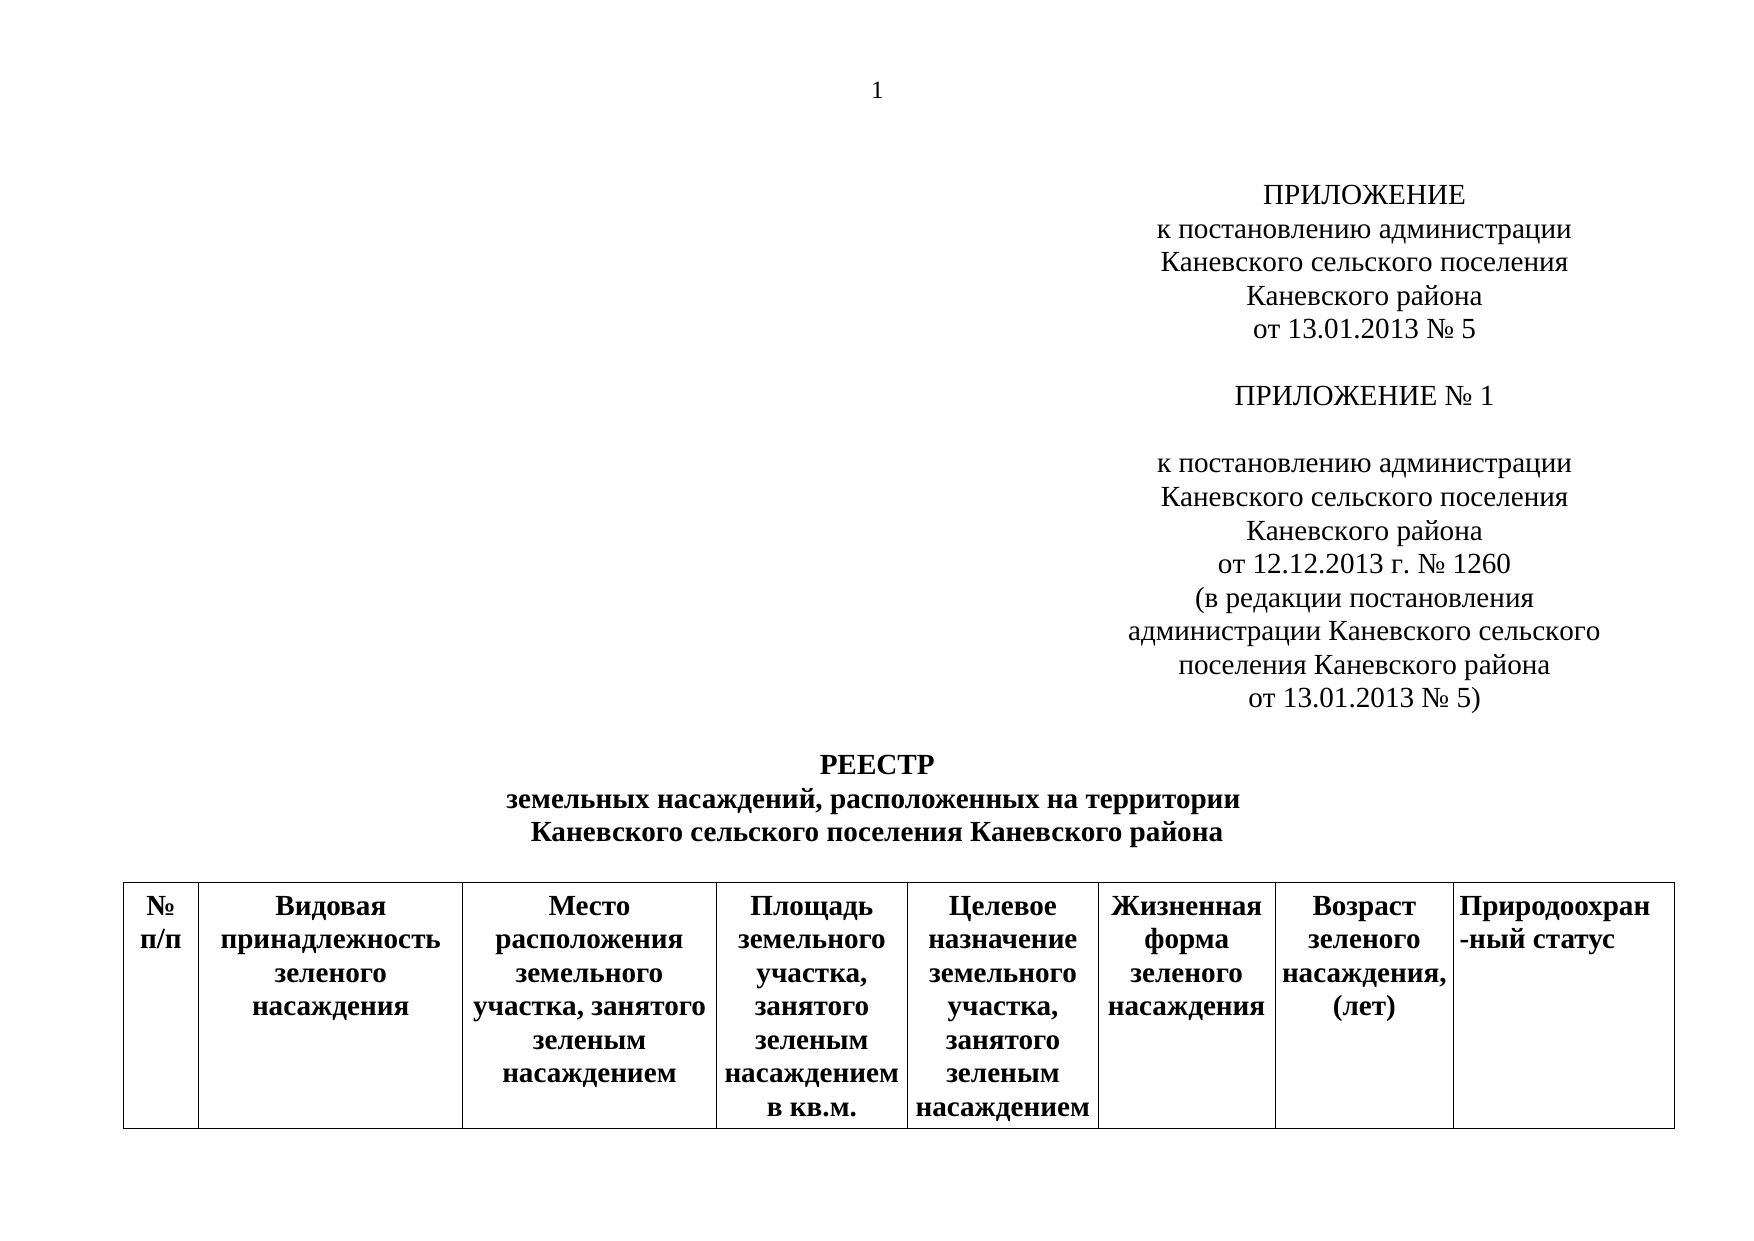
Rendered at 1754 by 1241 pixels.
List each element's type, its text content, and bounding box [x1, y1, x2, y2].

text Приложение [1093, 177, 1636, 211]
table_header Место расположения земельного участка, занятого зеленым насаждением [463, 883, 716, 1128]
text от 13.01.2013 № 5) [1093, 680, 1636, 714]
text РЕЕСТР [118, 747, 1636, 781]
text Каневского сельского поселения [1093, 244, 1636, 278]
text Каневского сельского поселения [1093, 479, 1636, 513]
table_header Жизненная форма зеленого насаждения [1099, 883, 1275, 1128]
table_header Площадь земельного участка, занятого зеленым насаждением в кв.м. [717, 883, 907, 1128]
text администрации Каневского сельского [1093, 613, 1636, 647]
text (в редакции постановления [1093, 580, 1636, 613]
text от 13.01.2013 № 5 [1093, 311, 1636, 345]
text Каневского района [1093, 278, 1636, 311]
table_header Возраст зеленого насаждения, (лет) [1276, 883, 1453, 1128]
table_header № п/п [124, 883, 198, 1128]
text ПРИЛОЖЕНИЕ № 1 [1093, 378, 1636, 412]
table_header Природоохран-ный статус [1454, 883, 1674, 1128]
text к постановлению администрации [1093, 211, 1636, 244]
text от 12.12.2013 г. № 1260 [1093, 546, 1636, 580]
text Каневского сельского поселения Каневского района [118, 814, 1636, 848]
text земельных насаждений, расположенных на территории [118, 781, 1636, 814]
text к постановлению администрации [1093, 446, 1636, 479]
table_header Видовая принадлежность зеленого насаждения [199, 883, 462, 1128]
text поселения Каневского района [1093, 647, 1636, 680]
text Каневского района [1093, 513, 1636, 546]
table_header Целевое назначение земельного участка, занятого зеленым насаждением [908, 883, 1098, 1128]
